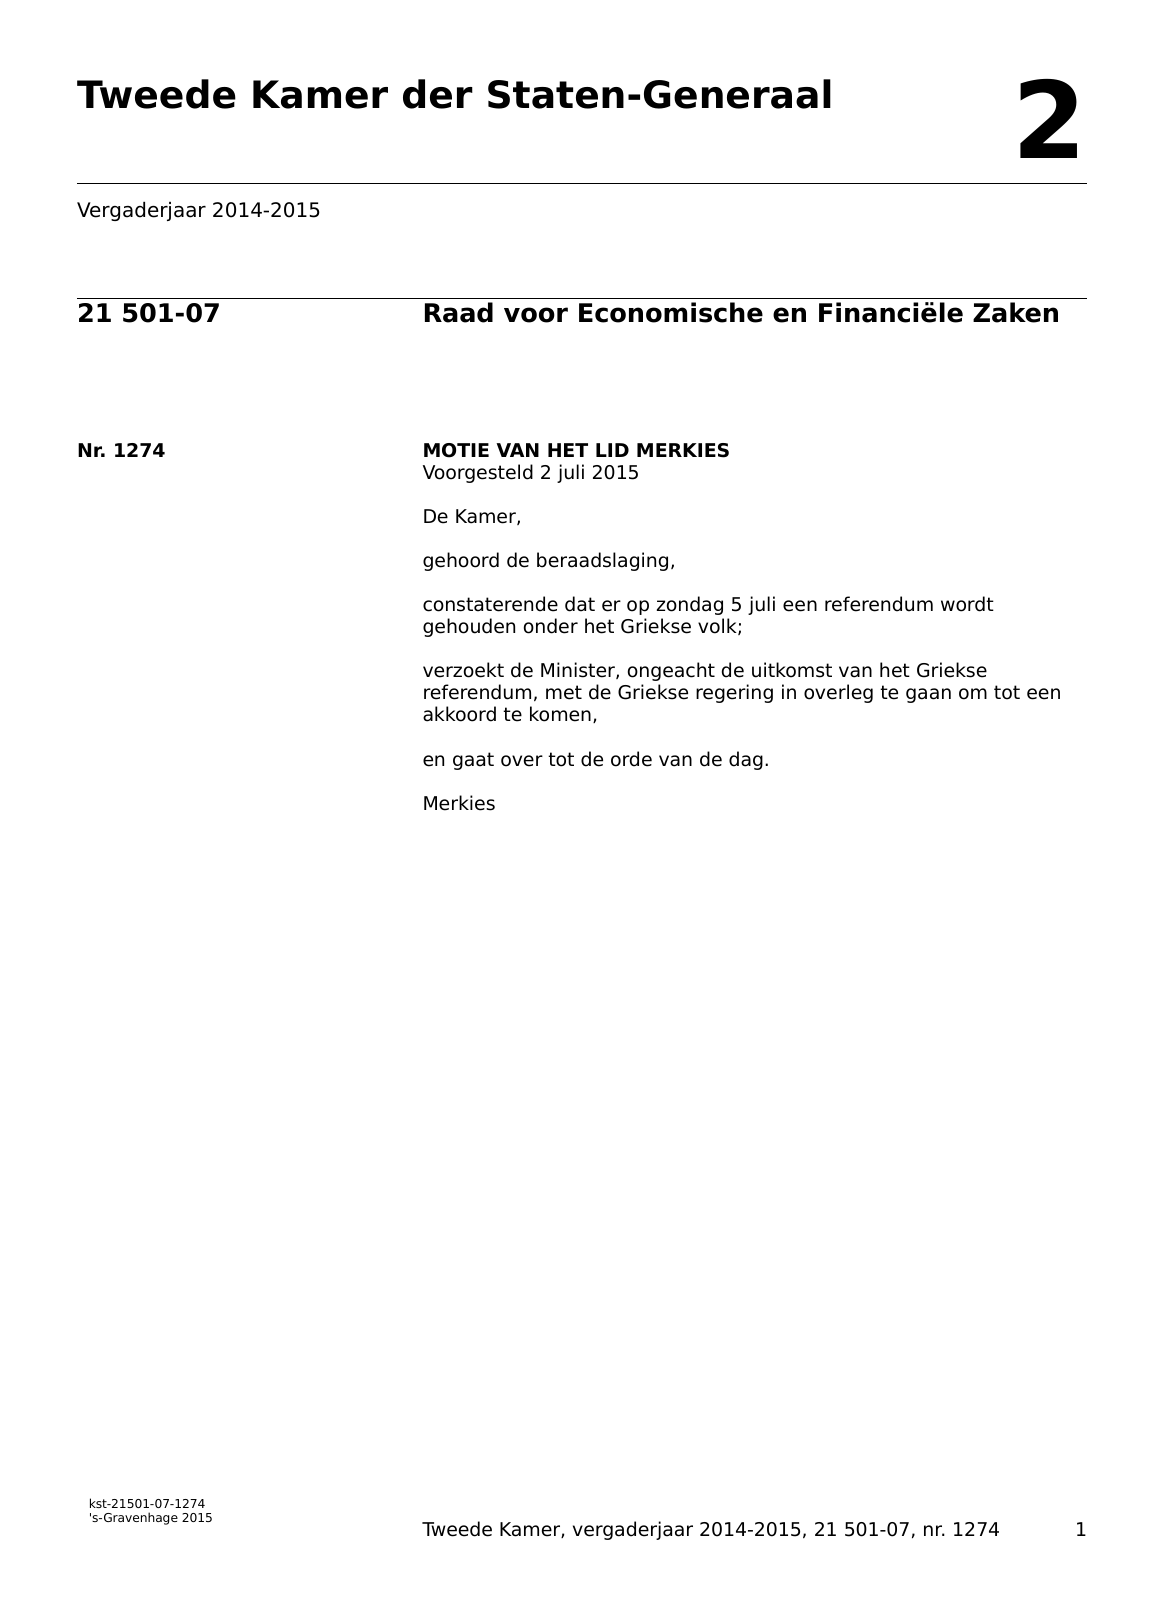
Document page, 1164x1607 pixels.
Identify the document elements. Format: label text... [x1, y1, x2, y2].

text en gaat over tot de orde van de dag. [422, 748, 1087, 770]
text Merkies [422, 793, 1087, 814]
text 's-Gravenhage 2015 [88, 1511, 323, 1525]
subtitle Nr. 1274 MOTIE VAN HET LID MERKIES [77, 440, 1087, 462]
table_header 2 [886, 59, 1087, 183]
table_header Tweede Kamer der Staten-Generaal [77, 59, 886, 183]
text constaterende dat er op zondag 5 juli een referendum wordt gehouden onder het Griekse volk; [422, 594, 1087, 638]
text Voorgesteld 2 juli 2015 [422, 462, 1087, 484]
text gehoord de beraadslaging, [422, 550, 1087, 572]
subtitle 21 501-07 Raad voor Economische en Financiële Zaken [77, 299, 1087, 329]
text kst-21501-07-1274 [88, 1497, 323, 1511]
table_cell Vergaderjaar 2014-2015 [77, 184, 1087, 298]
text verzoekt de Minister, ongeacht de uitkomst van het Griekse referendum, met de Griekse regering in overleg te gaan om tot een akkoord te komen, [422, 660, 1087, 726]
text De Kamer, [422, 506, 1087, 528]
